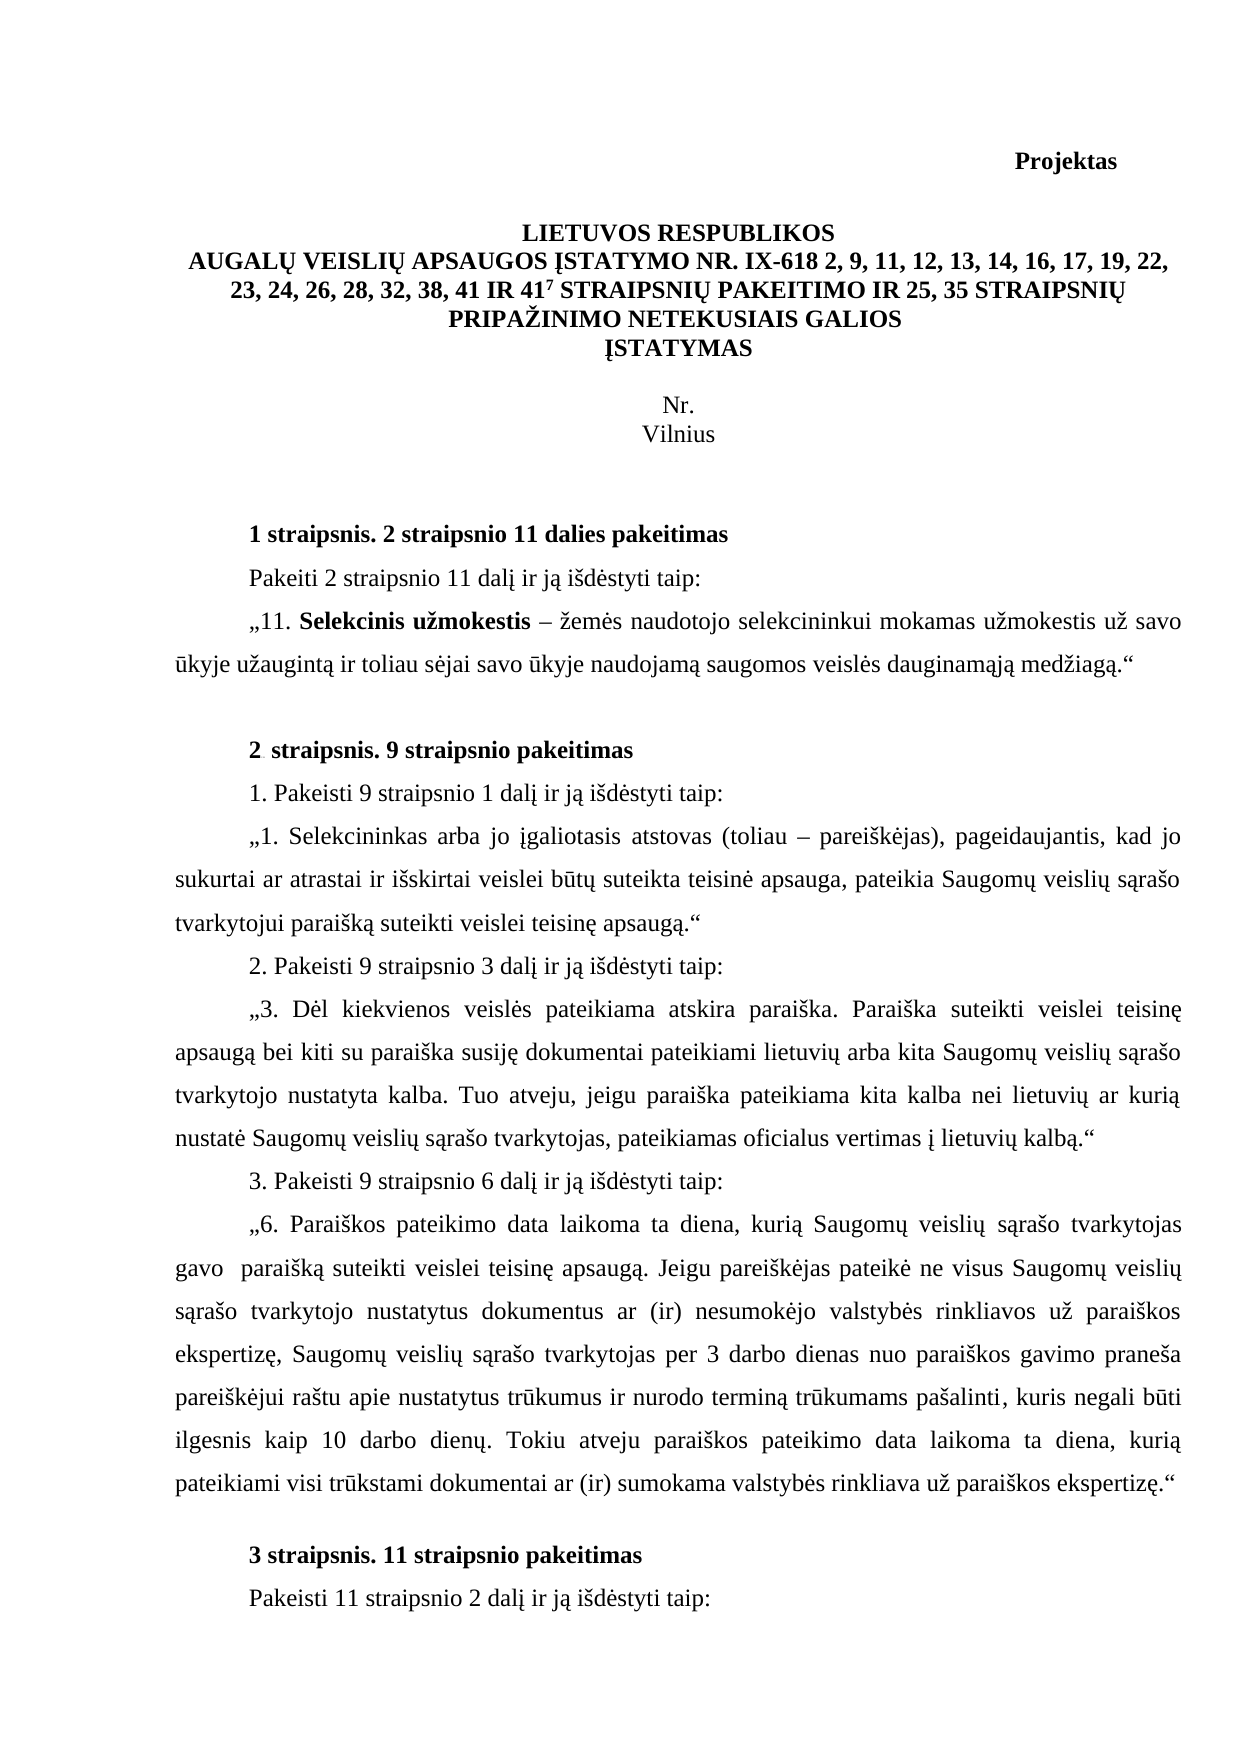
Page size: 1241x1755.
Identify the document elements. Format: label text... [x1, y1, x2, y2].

text ĮSTATYMAS [175, 333, 1182, 361]
text Projektas [898, 146, 1182, 174]
text Pakeiti 2 straipsnio 11 dalį ir ją išdėstyti taip: [175, 563, 1182, 591]
text „11. Selekcinis užmokestis – žemės naudotojo selekcininkui mokamas užmokestis už savo ūkyje užaugintą ir toliau sėjai savo ūkyje naudojamą saugomos veislės dauginamąją medžiagą.“ [175, 606, 1182, 678]
text „6. Paraiškos pateikimo data laikoma ta diena, kurią Saugomų veislių sąrašo tvarkytojas gavo paraišką suteikti veislei teisinę apsaugą. Jeigu pareiškėjas pateikė ne visus Saugomų veislių sąrašo tvarkytojo nustatytus dokumentus ar (ir) nesumokėjo valstybės rinkliavos už paraiškos ekspertizę, Saugomų veislių sąrašo tvarkytojas per 3 darbo dienas nuo paraiškos gavimo praneša pareiškėjui raštu apie nustatytus trūkumus ir nurodo terminą trūkumams pašalinti, kuris negali būti ilgesnis kaip 10 darbo dienų. Tokiu atveju paraiškos pateikimo data laikoma ta diena, kurią pateikiami visi trūkstami dokumentai ar (ir) sumokama valstybės rinkliava už paraiškos ekspertizę.“ [175, 1209, 1182, 1497]
text 1 straipsnis. 2 straipsnio 11 dalies pakeitimas [175, 519, 1182, 548]
text „1. Selekcininkas arba jo įgaliotasis atstovas (toliau – pareiškėjas), pageidaujantis, kad jo sukurtai ar atrastai ir išskirtai veislei būtų suteikta teisinė apsauga, pateikia Saugomų veislių sąrašo tvarkytojui paraišką suteikti veislei teisinę apsaugą.“ [175, 821, 1182, 936]
text Pakeisti 11 straipsnio 2 dalį ir ją išdėstyti taip: [175, 1583, 1182, 1612]
text 3. Pakeisti 9 straipsnio 6 dalį ir ją išdėstyti taip: [175, 1166, 1182, 1195]
text augaLŲ VEISLIŲ APSAUGOS ĮSTATYMO NR. IX-618 2, 9, 11, 12, 13, 14, 16, 17, 19, 22, 23, 24, 26, 28, 32, 38, 41 ir 417 STRAIPSNIŲ PAKEITIMO ir 25, 35 straipsnių pripažinimo netekusiais galios [175, 246, 1182, 333]
text 1. Pakeisti 9 straipsnio 1 dalį ir ją išdėstyti taip: [175, 778, 1182, 807]
text Vilnius [175, 419, 1182, 448]
text „3. Dėl kiekvienos veislės pateikiama atskira paraiška. Paraiška suteikti veislei teisinę apsaugą bei kiti su paraiška susiję dokumentai pateikiami lietuvių arba kita Saugomų veislių sąrašo tvarkytojo nustatyta kalba. Tuo atveju, jeigu paraiška pateikiama kita kalba nei lietuvių ar kurią nustatė Saugomų veislių sąrašo tvarkytojas, pateikiamas oficialus vertimas į lietuvių kalbą.“ [175, 994, 1182, 1152]
text 3 straipsnis. 11 straipsnio pakeitimas [175, 1540, 1182, 1569]
text Nr. [175, 390, 1182, 419]
text LIETUVOS RESPUBLIKOS [175, 218, 1182, 246]
text 2. Pakeisti 9 straipsnio 3 dalį ir ją išdėstyti taip: [175, 951, 1182, 979]
text 22 22 straipsnis. 9 straipsnio pakeitimas [175, 735, 1182, 764]
